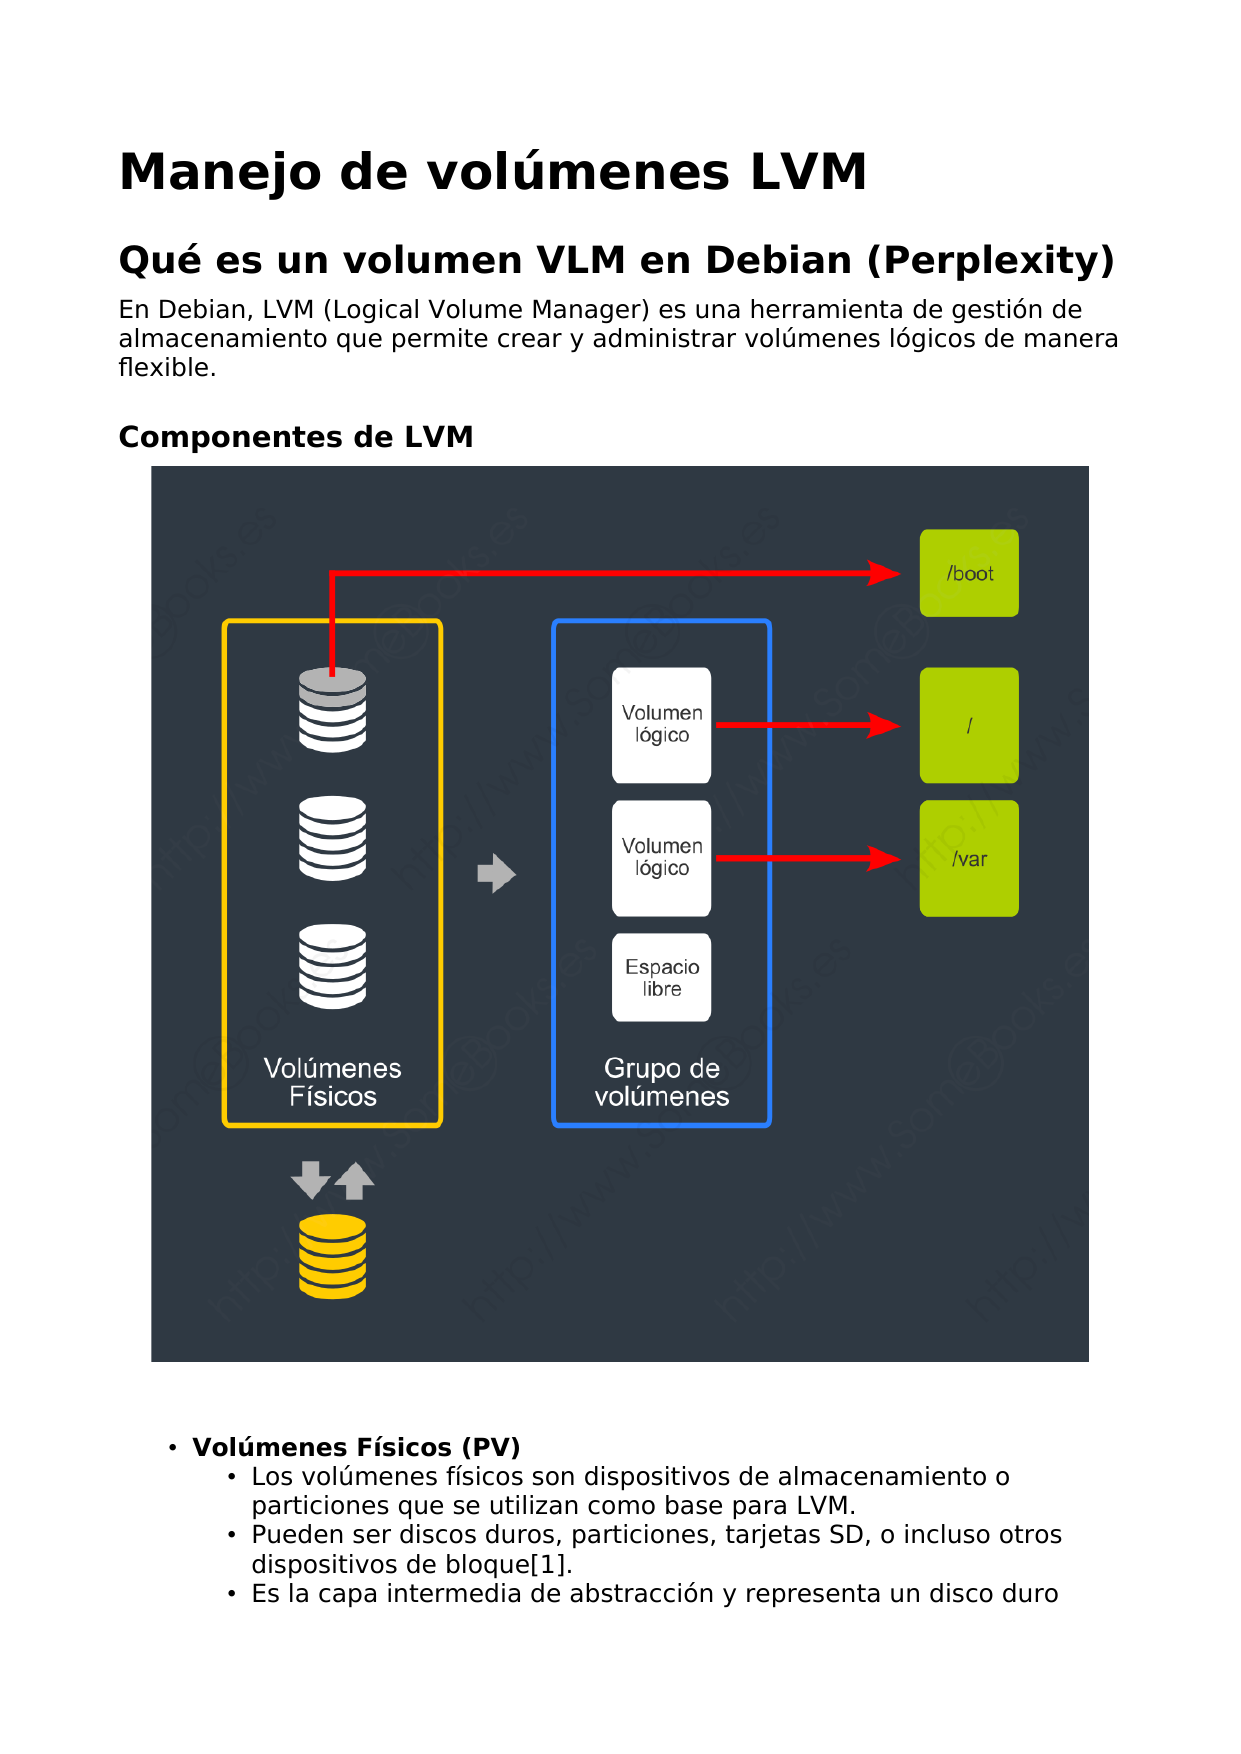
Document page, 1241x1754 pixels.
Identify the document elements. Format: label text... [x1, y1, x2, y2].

text En Debian, LVM (Logical Volume Manager) es una herramienta de gestión de almacenamiento que permite crear y administrar volúmenes lógicos de manera flexible. [118, 295, 1122, 382]
list Volúmenes Físicos (PV) [177, 1433, 1122, 1462]
list Es la capa intermedia de abstracción y representa un disco duro [236, 1579, 1122, 1608]
subtitle Qué es un volumen VLM en Debian (Perplexity) [118, 239, 1122, 282]
list Los volúmenes físicos son dispositivos de almacenamiento o particiones que se utilizan como base para LVM. [236, 1462, 1122, 1521]
picture [151, 466, 1089, 1362]
subtitle Manejo de volúmenes LVM [118, 143, 1122, 201]
list Pueden ser discos duros, particiones, tarjetas SD, o incluso otros dispositivos de bloque[1]. [236, 1521, 1122, 1579]
subtitle Componentes de LVM [118, 420, 1122, 454]
